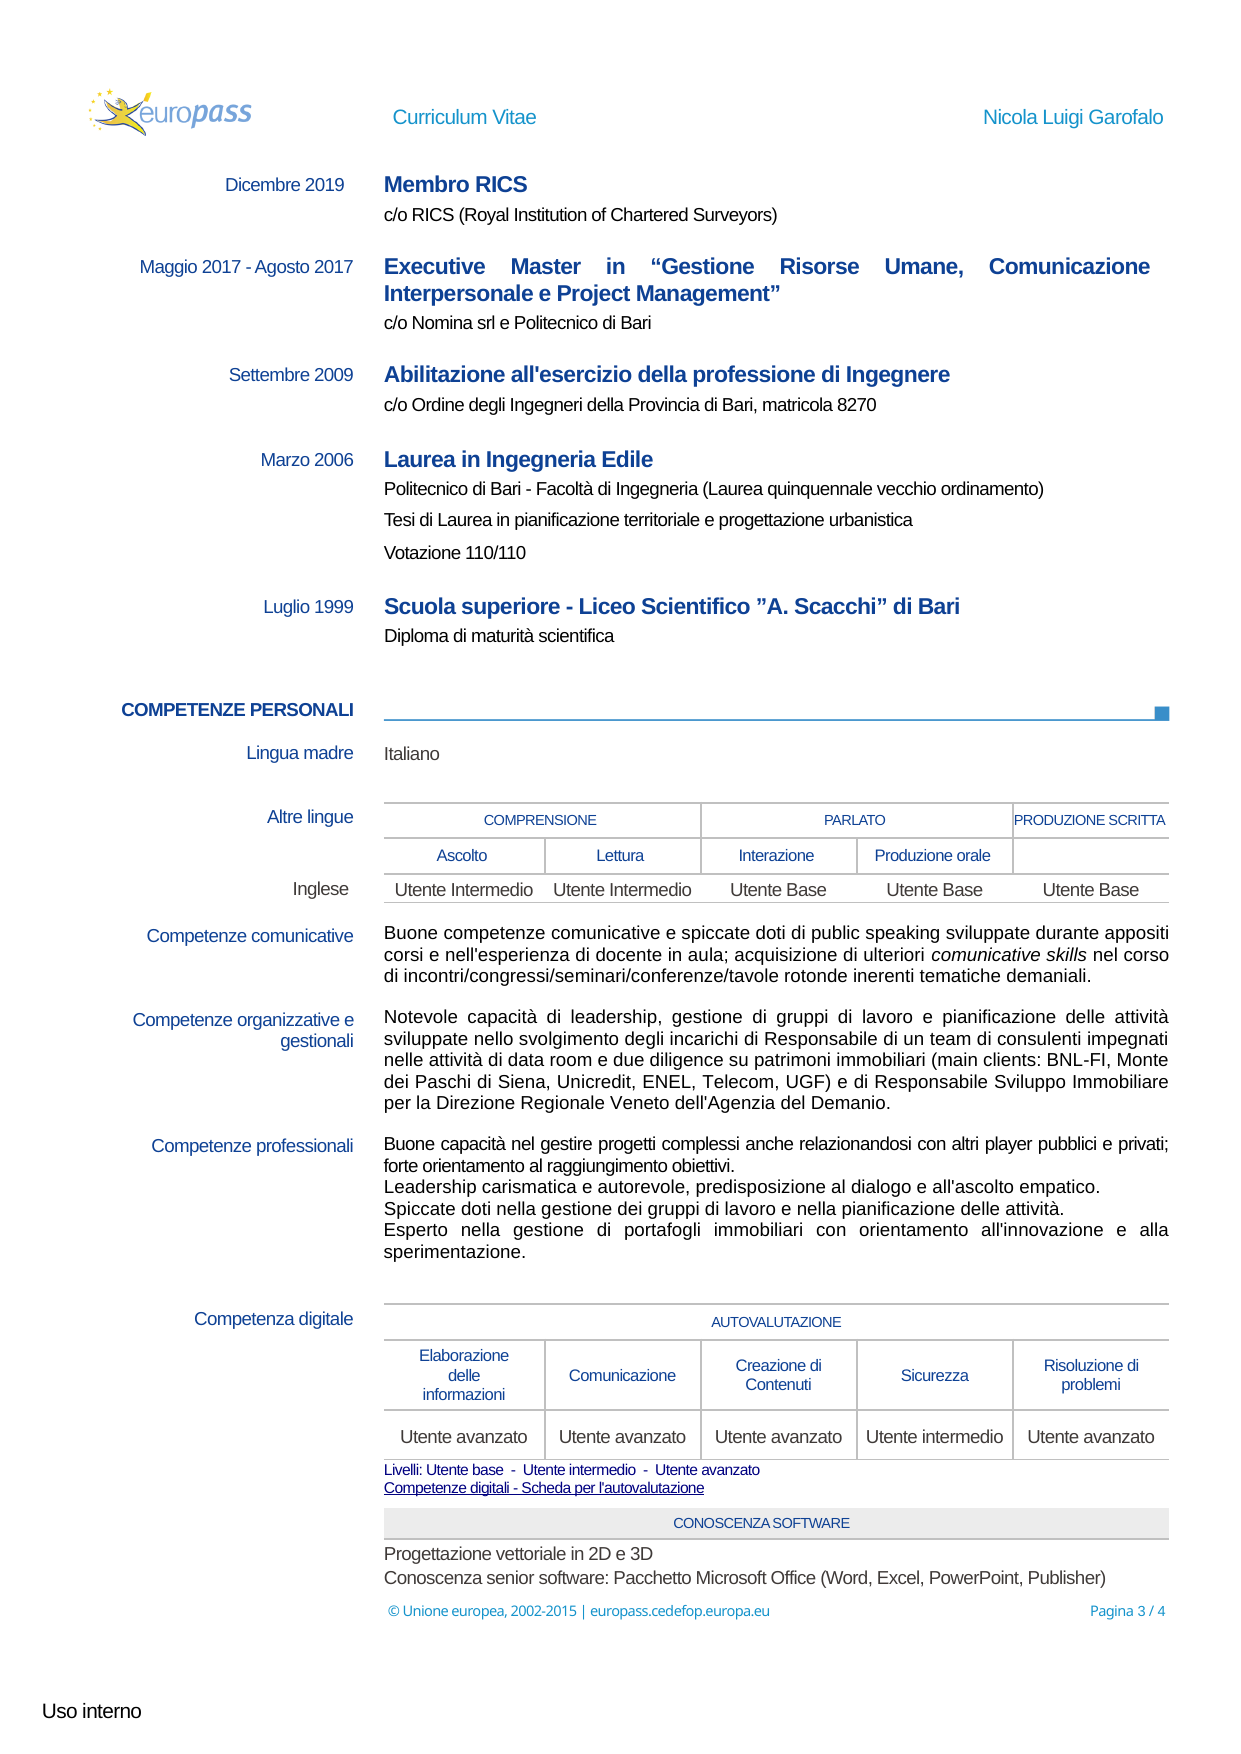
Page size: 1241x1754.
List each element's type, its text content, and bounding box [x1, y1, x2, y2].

table_cell Progettazione vettoriale in 2D e 3D Conoscenza senior software: Pacchetto Microsoft Office (Word, Excel, PowerPoint, Publisher) [384, 1540, 1169, 1589]
table_header Dicembre 2019 [89, 171, 384, 253]
table_header Membro RICS [384, 171, 1166, 198]
table_header Competenze professionali [89, 1133, 384, 1284]
table_cell Utente avanzato [1014, 1411, 1169, 1459]
table_header Notevole capacità di leadership, gestione di gruppi di lavoro e pianificazione delle attività sviluppate nello svolgimento degli incarichi di Responsabile di un team di consulenti impegnati nelle attività di data room e due diligence su patrimoni immobiliari (main clients: BNL-FI, Monte dei Paschi di Siena, Unicredit, ENEL, Telecom, UGF) e di Responsabile Sviluppo Immobiliare per la Direzione Regionale Veneto dell'Agenzia del Demanio. [384, 1006, 1169, 1114]
table_cell Utente Base [701, 875, 857, 902]
table_cell Utente Intermedio [384, 875, 544, 902]
table_cell Utente intermedio [858, 1411, 1012, 1459]
table_cell Executive Master in “Gestione Risorse Umane, Comunicazione Interpersonale e Project Management” c/o Nomina srl e Politecnico di Bari [384, 253, 1166, 361]
table_cell [384, 234, 1166, 253]
table_cell Diploma di maturità scientifica [384, 619, 1169, 656]
table_cell [384, 677, 1169, 719]
table_cell Risoluzione di problemi [1014, 1341, 1169, 1409]
table_cell [384, 766, 1169, 802]
table_cell Ascolto [384, 839, 544, 872]
table_cell [384, 424, 1169, 446]
table_cell [89, 1459, 384, 1508]
table_cell Produzione orale [858, 839, 1012, 872]
table_cell Utente Base [857, 875, 1013, 902]
table_header Scuola superiore - Liceo Scientifico ”A. Scacchi” di Bari [384, 593, 1166, 619]
table_cell Livelli: Utente base - Utente intermedio - Utente avanzato Competenze digitali - Scheda per l'autovalutazione [384, 1460, 1169, 1508]
table_cell Altre lingue [89, 802, 384, 872]
table_cell Utente Base [1013, 875, 1169, 902]
table_cell Politecnico di Bari - Facoltà di Ingegneria (Laurea quinquennale vecchio ordinamento) [384, 472, 1169, 508]
table_cell c/o RICS (Royal Institution of Chartered Surveyors) [384, 198, 1169, 234]
table_cell Creazione di Contenuti [702, 1341, 856, 1409]
table_cell CONOSCENZA SOFTWARE [384, 1508, 1169, 1538]
table_cell Laurea in Ingegneria Edile [384, 446, 1166, 472]
table_cell Utente avanzato [702, 1411, 856, 1459]
table_header Competenze organizzative e gestionali [89, 1006, 384, 1114]
table_cell Abilitazione all'esercizio della professione di Ingegnere [384, 361, 1166, 388]
table_cell c/o Ordine degli Ingegneri della Provincia di Bari, matricola 8270 [384, 388, 1169, 424]
table_cell [89, 766, 384, 802]
table_cell PARLATO [702, 804, 1012, 837]
table_header Lingua madre [89, 740, 384, 766]
table_cell [89, 1508, 384, 1538]
table_header Luglio 1999 [89, 593, 384, 677]
table_header Italiano [384, 740, 1169, 766]
table_cell Comunicazione [546, 1341, 700, 1409]
table_cell Lettura [546, 839, 700, 872]
table_cell COMPRENSIONE [384, 804, 700, 837]
table_cell Settembre 2009 [89, 361, 384, 446]
table_cell Tesi di Laurea in pianificazione territoriale e progettazione urbanistica Votazione 110/110 [384, 508, 1169, 563]
table_cell [1014, 839, 1169, 872]
table_cell Utente avanzato [546, 1411, 700, 1459]
table_cell [384, 656, 1169, 677]
table_cell [89, 1538, 384, 1589]
table_header AUTOVALUTAZIONE [384, 1305, 1169, 1338]
table_cell Maggio 2017 - Agosto 2017 [89, 253, 384, 361]
table_cell Utente avanzato [384, 1411, 544, 1459]
table_header Buone capacità nel gestire progetti complessi anche relazionandosi con altri player pubblici e privati; forte orientamento al raggiungimento obiettivi. Leadership carismatica e autorevole, predisposizione al dialogo e all'ascolto empatico. Spiccate doti nella gestione dei gruppi di lavoro e nella pianificazione delle attività. Esperto nella gestione di portafogli immobiliari con orientamento all'innovazione e alla sperimentazione. [384, 1133, 1169, 1284]
table_cell Marzo 2006 [89, 446, 384, 563]
table_header Competenza digitale [89, 1303, 384, 1409]
table_cell PRODUZIONE SCRITTA [1014, 804, 1169, 837]
table_cell Elaborazione delle informazioni [384, 1341, 544, 1409]
table_cell Sicurezza [858, 1341, 1012, 1409]
table_header Buone competenze comunicative e spiccate doti di public speaking sviluppate durante appositi corsi e nell'esperienza di docente in aula; acquisizione di ulteriori comunicative skills nel corso di incontri/congressi/seminari/conferenze/tavole rotonde inerenti tematiche demaniali. [384, 922, 1169, 987]
table_cell [89, 1409, 384, 1459]
table_cell Inglese [89, 873, 384, 902]
table_header Competenze comunicative [89, 922, 384, 987]
table_cell Interazione [702, 839, 856, 872]
table_cell Utente Intermedio [545, 875, 701, 902]
table_cell COMPETENZE PERSONALI [89, 677, 384, 720]
